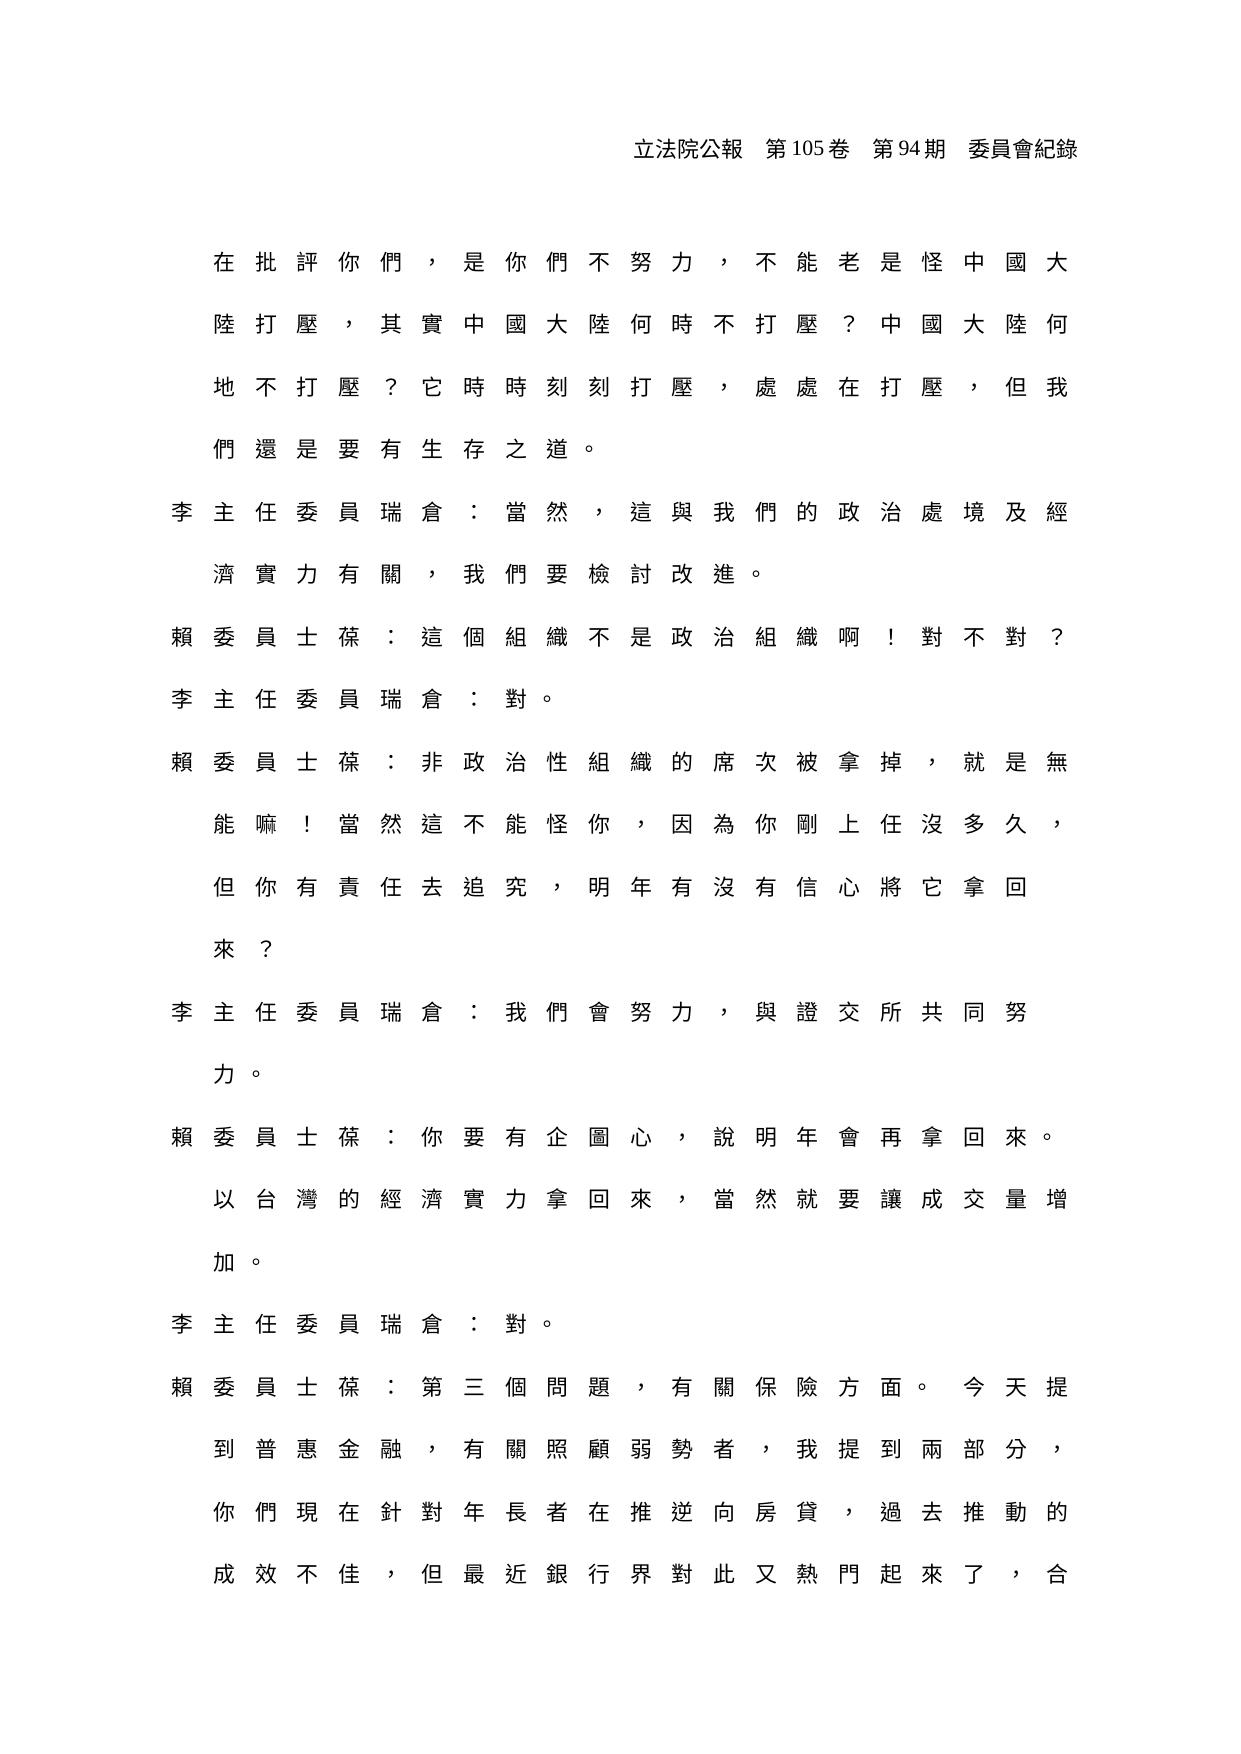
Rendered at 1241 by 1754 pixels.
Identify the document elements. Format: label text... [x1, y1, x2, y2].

text 賴委員士葆：你要有企圖心，說明年會再拿回來。以台灣的經濟實力拿回來，當然就要讓成交量增加。 [162, 1094, 1078, 1281]
text 賴委員士葆：這個組織不是政治組織啊！對不對？ [162, 594, 1078, 656]
text 李主任委員瑞倉：我們會努力，與證交所共同努力。 [162, 969, 1078, 1094]
text 賴委員士葆：非政治性組織的席次被拿掉，就是無能嘛！當然這不能怪你，因為你剛上任沒多久，但你有責任去追究，明年有沒有信心將它拿回來？ [162, 719, 1078, 969]
text 李主任委員瑞倉：對。 [162, 1281, 1078, 1344]
text 李主任委員瑞倉：當然，這與我們的政治處境及經濟實力有關，我們要檢討改進。 [162, 469, 1078, 594]
text 李主任委員瑞倉：對。 [162, 656, 1078, 719]
text 在批評你們，是你們不努力，不能老是怪中國大陸打壓，其實中國大陸何時不打壓？中國大陸何地不打壓？它時時刻刻打壓，處處在打壓，但我們還是要有生存之道。 [162, 219, 1078, 469]
text 賴委員士葆：第三個問題，有關保險方面。今天提到普惠金融，有關照顧弱勢者，我提到兩部分，你們現在針對年長者在推逆向房貸，過去推動的成效不佳，但最近銀行界對此又熱門起來了，合 [162, 1344, 1078, 1594]
